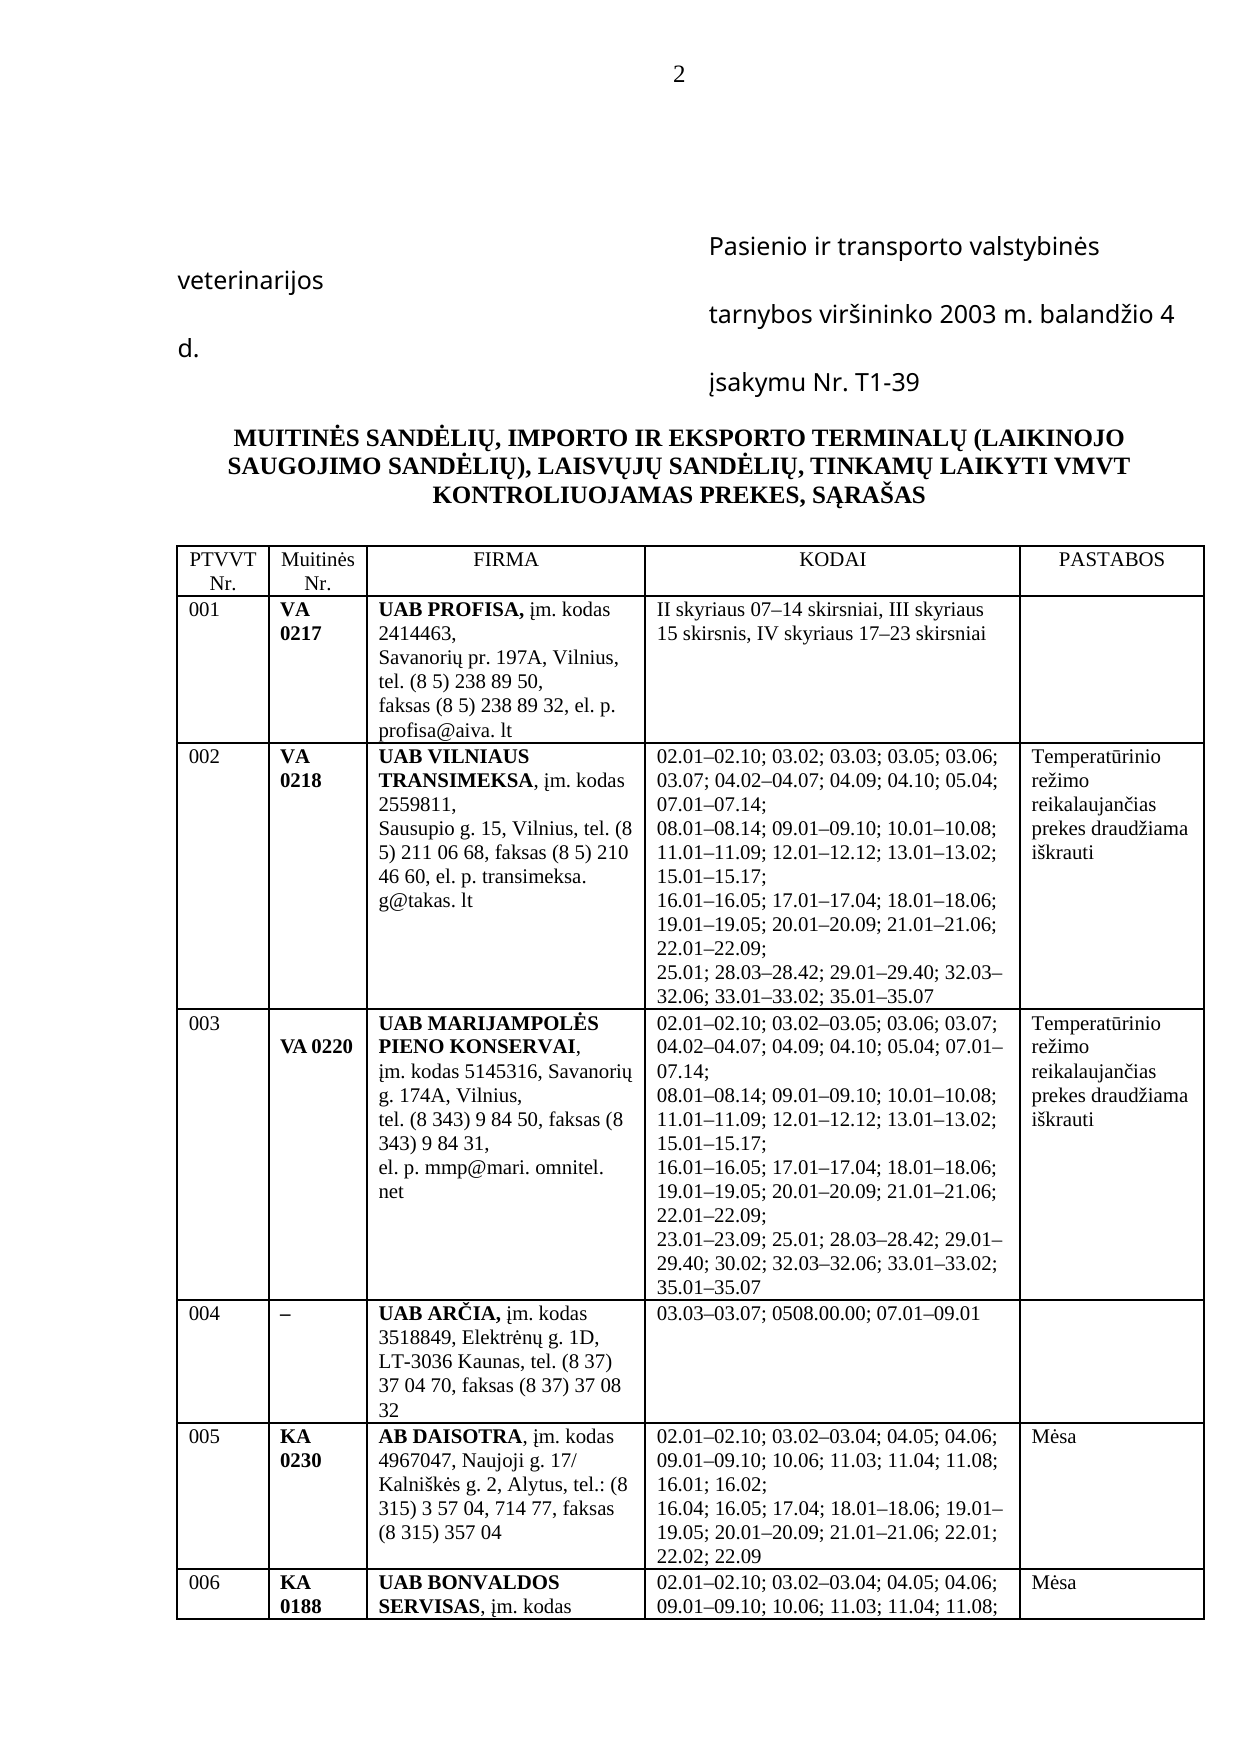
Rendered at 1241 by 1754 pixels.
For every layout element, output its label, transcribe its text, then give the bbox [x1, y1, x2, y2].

table_header KODAI [646, 547, 1019, 595]
table_cell 003 [178, 1010, 268, 1299]
table_cell 02.01–02.10; 03.02–03.04; 04.05; 04.06; 09.01–09.10; 10.06; 11.03; 11.04; 11.08; [646, 1570, 1019, 1618]
table_cell Mėsa [1021, 1424, 1203, 1568]
table_cell 001 [178, 597, 268, 742]
table_cell 03.03–03.07; 0508.00.00; 07.01–09.01 [646, 1301, 1019, 1422]
text įsakymu Nr. T1-39 [177, 364, 1181, 398]
table_cell Mėsa [1021, 1570, 1203, 1618]
table_cell UAB MARIJAMPOLĖS PIENO KONSERVAI, įm. kodas 5145316, Savanorių g. 174A, Vilnius, tel. (8 343) 9 84 50, faksas (8 343) 9 84 31, el. p. mmp@mari. omnitel. net [368, 1010, 644, 1299]
table_cell VA 0218 [270, 744, 366, 1008]
table_header Muitinės Nr. [270, 547, 366, 595]
table_header FIRMA [368, 547, 644, 595]
table_cell 006 [178, 1570, 268, 1618]
table_cell – [270, 1301, 366, 1422]
table_cell Temperatūrinio režimo reikalaujančias prekes draudžiama iškrauti [1021, 1010, 1203, 1299]
table_cell 004 [178, 1301, 268, 1422]
text tarnybos viršininko 2003 m. balandžio 4 d. [177, 296, 1181, 364]
table_cell AB DAISOTRA, įm. kodas 4967047, Naujoji g. 17/ Kalniškės g. 2, Alytus, tel.: (8 315) 3 57 04, 714 77, faksas (8 315) 357 04 [368, 1424, 644, 1568]
table_cell UAB ARČIA, įm. kodas 3518849, Elektrėnų g. 1D, LT-3036 Kaunas, tel. (8 37) 37 04 70, faksas (8 37) 37 08 32 [368, 1301, 644, 1422]
table_cell UAB PROFISA, įm. kodas 2414463, Savanorių pr. 197A, Vilnius, tel. (8 5) 238 89 50, faksas (8 5) 238 89 32, el. p. profisa@aiva. lt [368, 597, 644, 742]
table_header PTVVT Nr. [178, 547, 268, 595]
table_cell [1021, 1301, 1203, 1422]
table_cell VA 0220 [270, 1010, 366, 1299]
text MUITINĖS SANDĖLIŲ, IMPORTO IR EKSPORTO TERMINALŲ (LAIKINOJO SAUGOJIMO SANDĖLIŲ), LAISVŲJŲ SANDĖLIŲ, TINKAMŲ LAIKYTI VMVT KONTROLIUOJAMAS PREKES, SĄRAŠAS [177, 423, 1181, 509]
text Pasienio ir transporto valstybinės veterinarijos [177, 228, 1181, 296]
table_cell UAB BONVALDOS SERVISAS, įm. kodas [368, 1570, 644, 1618]
table_cell 02.01–02.10; 03.02–03.04; 04.05; 04.06; 09.01–09.10; 10.06; 11.03; 11.04; 11.08; 16.01; 16.02; 16.04; 16.05; 17.04; 18.01–18.06; 19.01–19.05; 20.01–20.09; 21.01–21.06; 22.01; 22.02; 22.09 [646, 1424, 1019, 1568]
table_cell KA 0230 [270, 1424, 366, 1568]
table_cell 02.01–02.10; 03.02; 03.03; 03.05; 03.06; 03.07; 04.02–04.07; 04.09; 04.10; 05.04; 07.01–07.14; 08.01–08.14; 09.01–09.10; 10.01–10.08; 11.01–11.09; 12.01–12.12; 13.01–13.02; 15.01–15.17; 16.01–16.05; 17.01–17.04; 18.01–18.06; 19.01–19.05; 20.01–20.09; 21.01–21.06; 22.01–22.09; 25.01; 28.03–28.42; 29.01–29.40; 32.03–32.06; 33.01–33.02; 35.01–35.07 [646, 744, 1019, 1008]
table_cell [1021, 597, 1203, 742]
table_cell 02.01–02.10; 03.02–03.05; 03.06; 03.07; 04.02–04.07; 04.09; 04.10; 05.04; 07.01–07.14; 08.01–08.14; 09.01–09.10; 10.01–10.08; 11.01–11.09; 12.01–12.12; 13.01–13.02; 15.01–15.17; 16.01–16.05; 17.01–17.04; 18.01–18.06; 19.01–19.05; 20.01–20.09; 21.01–21.06; 22.01–22.09; 23.01–23.09; 25.01; 28.03–28.42; 29.01–29.40; 30.02; 32.03–32.06; 33.01–33.02; 35.01–35.07 [646, 1010, 1019, 1299]
table_cell II skyriaus 07–14 skirsniai, III skyriaus 15 skirsnis, IV skyriaus 17–23 skirsniai [646, 597, 1019, 742]
table_cell Temperatūrinio režimo reikalaujančias prekes draudžiama iškrauti [1021, 744, 1203, 1008]
table_header PASTABOS [1021, 547, 1203, 595]
table_cell VA 0217 [270, 597, 366, 742]
table_cell 002 [178, 744, 268, 1008]
table_cell UAB VILNIAUS TRANSIMEKSA, įm. kodas 2559811, Sausupio g. 15, Vilnius, tel. (8 5) 211 06 68, faksas (8 5) 210 46 60, el. p. transimeksa. g@takas. lt [368, 744, 644, 1008]
table_cell KA 0188 [270, 1570, 366, 1618]
table_cell 005 [178, 1424, 268, 1568]
